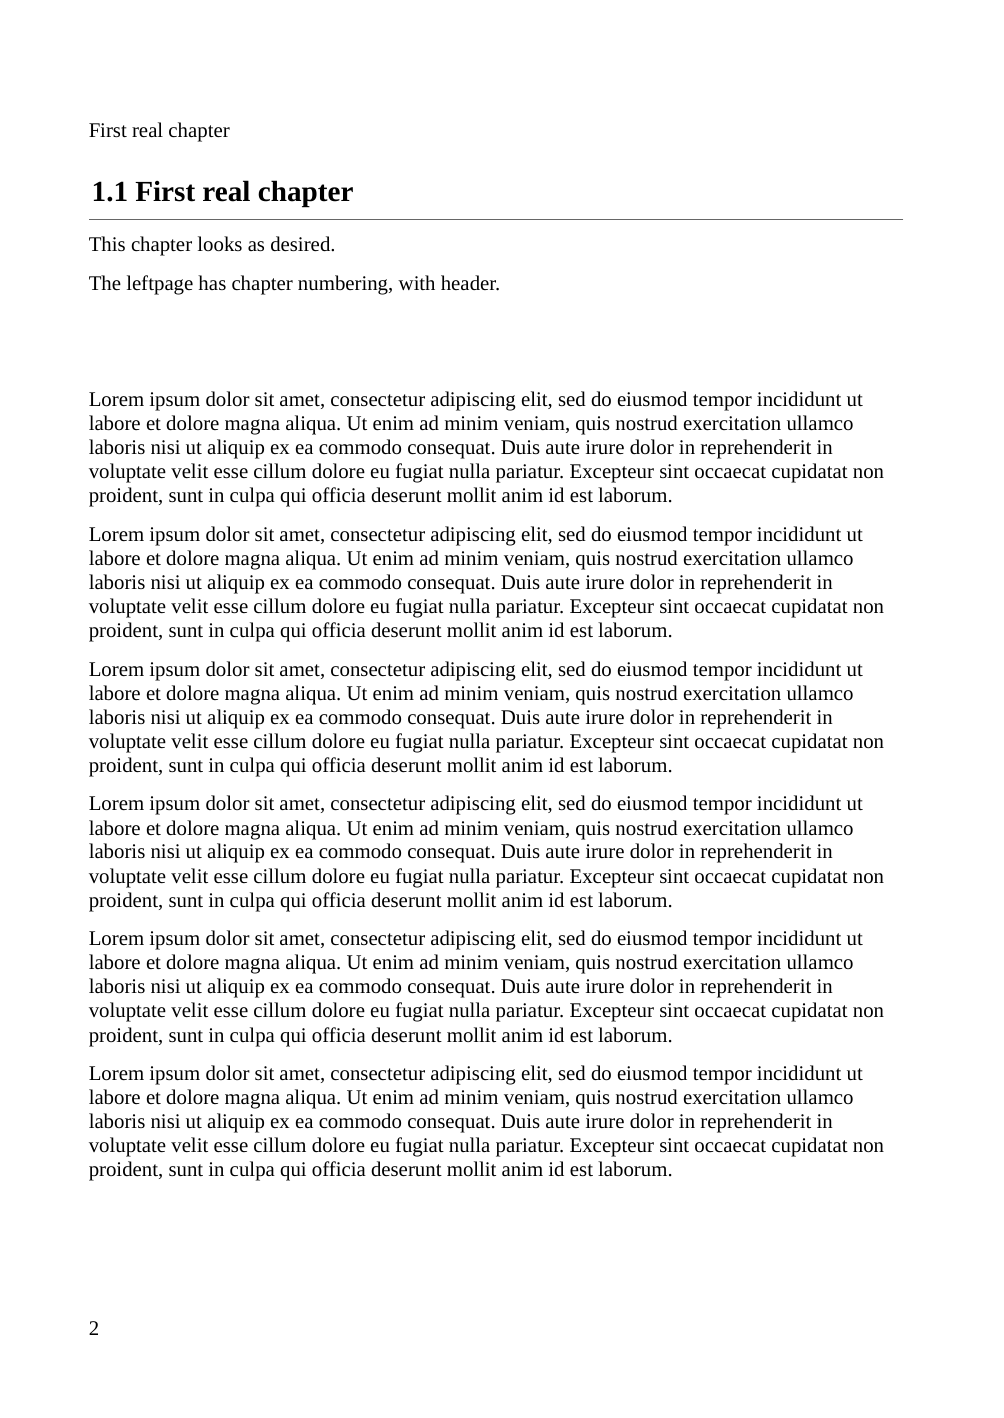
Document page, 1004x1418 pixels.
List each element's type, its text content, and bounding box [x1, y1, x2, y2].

text Lorem ipsum dolor sit amet, consectetur adipiscing elit, sed do eiusmod tempor incididunt ut labore et dolore magna aliqua. Ut enim ad minim veniam, quis nostrud exercitation ullamco laboris nisi ut aliquip ex ea commodo consequat. Duis aute irure dolor in reprehenderit in voluptate velit esse cillum dolore eu fugiat nulla pariatur. Excepteur sint occaecat cupidatat non proident, sunt in culpa qui officia deserunt mollit anim id est laborum. [88, 656, 903, 777]
subtitle First real chapter [88, 171, 903, 219]
text Lorem ipsum dolor sit amet, consectetur adipiscing elit, sed do eiusmod tempor incididunt ut labore et dolore magna aliqua. Ut enim ad minim veniam, quis nostrud exercitation ullamco laboris nisi ut aliquip ex ea commodo consequat. Duis aute irure dolor in reprehenderit in voluptate velit esse cillum dolore eu fugiat nulla pariatur. Excepteur sint occaecat cupidatat non proident, sunt in culpa qui officia deserunt mollit anim id est laborum. [88, 791, 903, 912]
text The leftpage has chapter numbering, with header. [88, 271, 903, 295]
text Lorem ipsum dolor sit amet, consectetur adipiscing elit, sed do eiusmod tempor incididunt ut labore et dolore magna aliqua. Ut enim ad minim veniam, quis nostrud exercitation ullamco laboris nisi ut aliquip ex ea commodo consequat. Duis aute irure dolor in reprehenderit in voluptate velit esse cillum dolore eu fugiat nulla pariatur. Excepteur sint occaecat cupidatat non proident, sunt in culpa qui officia deserunt mollit anim id est laborum. [88, 1061, 903, 1181]
text This chapter looks as desired. [88, 232, 903, 256]
text Lorem ipsum dolor sit amet, consectetur adipiscing elit, sed do eiusmod tempor incididunt ut labore et dolore magna aliqua. Ut enim ad minim veniam, quis nostrud exercitation ullamco laboris nisi ut aliquip ex ea commodo consequat. Duis aute irure dolor in reprehenderit in voluptate velit esse cillum dolore eu fugiat nulla pariatur. Excepteur sint occaecat cupidatat non proident, sunt in culpa qui officia deserunt mollit anim id est laborum. [88, 926, 903, 1047]
text Lorem ipsum dolor sit amet, consectetur adipiscing elit, sed do eiusmod tempor incididunt ut labore et dolore magna aliqua. Ut enim ad minim veniam, quis nostrud exercitation ullamco laboris nisi ut aliquip ex ea commodo consequat. Duis aute irure dolor in reprehenderit in voluptate velit esse cillum dolore eu fugiat nulla pariatur. Excepteur sint occaecat cupidatat non proident, sunt in culpa qui officia deserunt mollit anim id est laborum. [88, 387, 903, 507]
text Lorem ipsum dolor sit amet, consectetur adipiscing elit, sed do eiusmod tempor incididunt ut labore et dolore magna aliqua. Ut enim ad minim veniam, quis nostrud exercitation ullamco laboris nisi ut aliquip ex ea commodo consequat. Duis aute irure dolor in reprehenderit in voluptate velit esse cillum dolore eu fugiat nulla pariatur. Excepteur sint occaecat cupidatat non proident, sunt in culpa qui officia deserunt mollit anim id est laborum. [88, 522, 903, 642]
